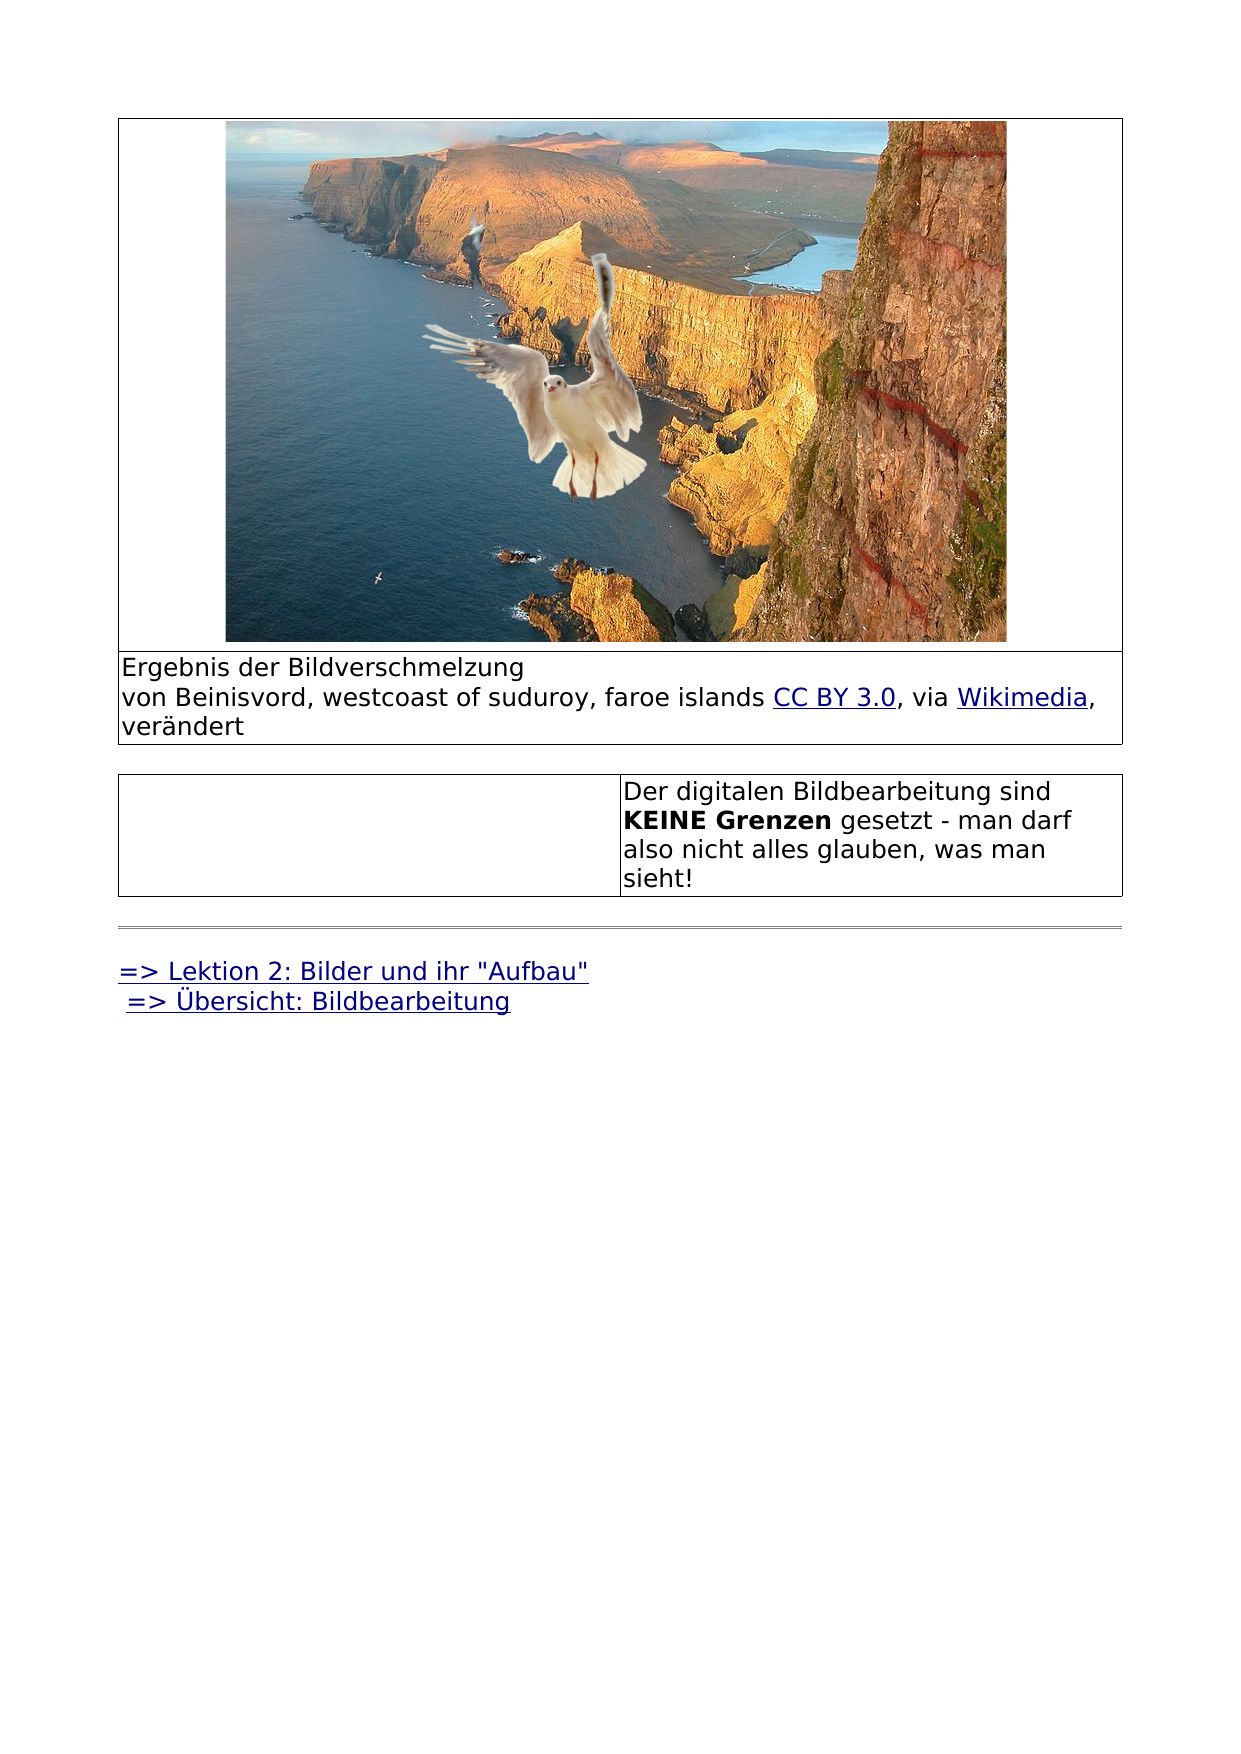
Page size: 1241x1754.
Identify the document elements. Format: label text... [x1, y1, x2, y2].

picture [225, 121, 1007, 642]
table_header [119, 775, 620, 896]
table_cell Ergebnis der Bildverschmelzung von Beinisvord, westcoast of suduroy, faroe islands CC BY 3.0, via Wikimedia, verändert [119, 652, 1122, 744]
table_header [119, 119, 1122, 651]
table_header Der digitalen Bildbearbeitung sind KEINE Grenzen gesetzt - man darf also nicht alles glauben, was man sieht! [621, 775, 1122, 896]
text => Lektion 2: Bilder und ihr "Aufbau" => Übersicht: Bildbearbeitung [118, 957, 1122, 1016]
